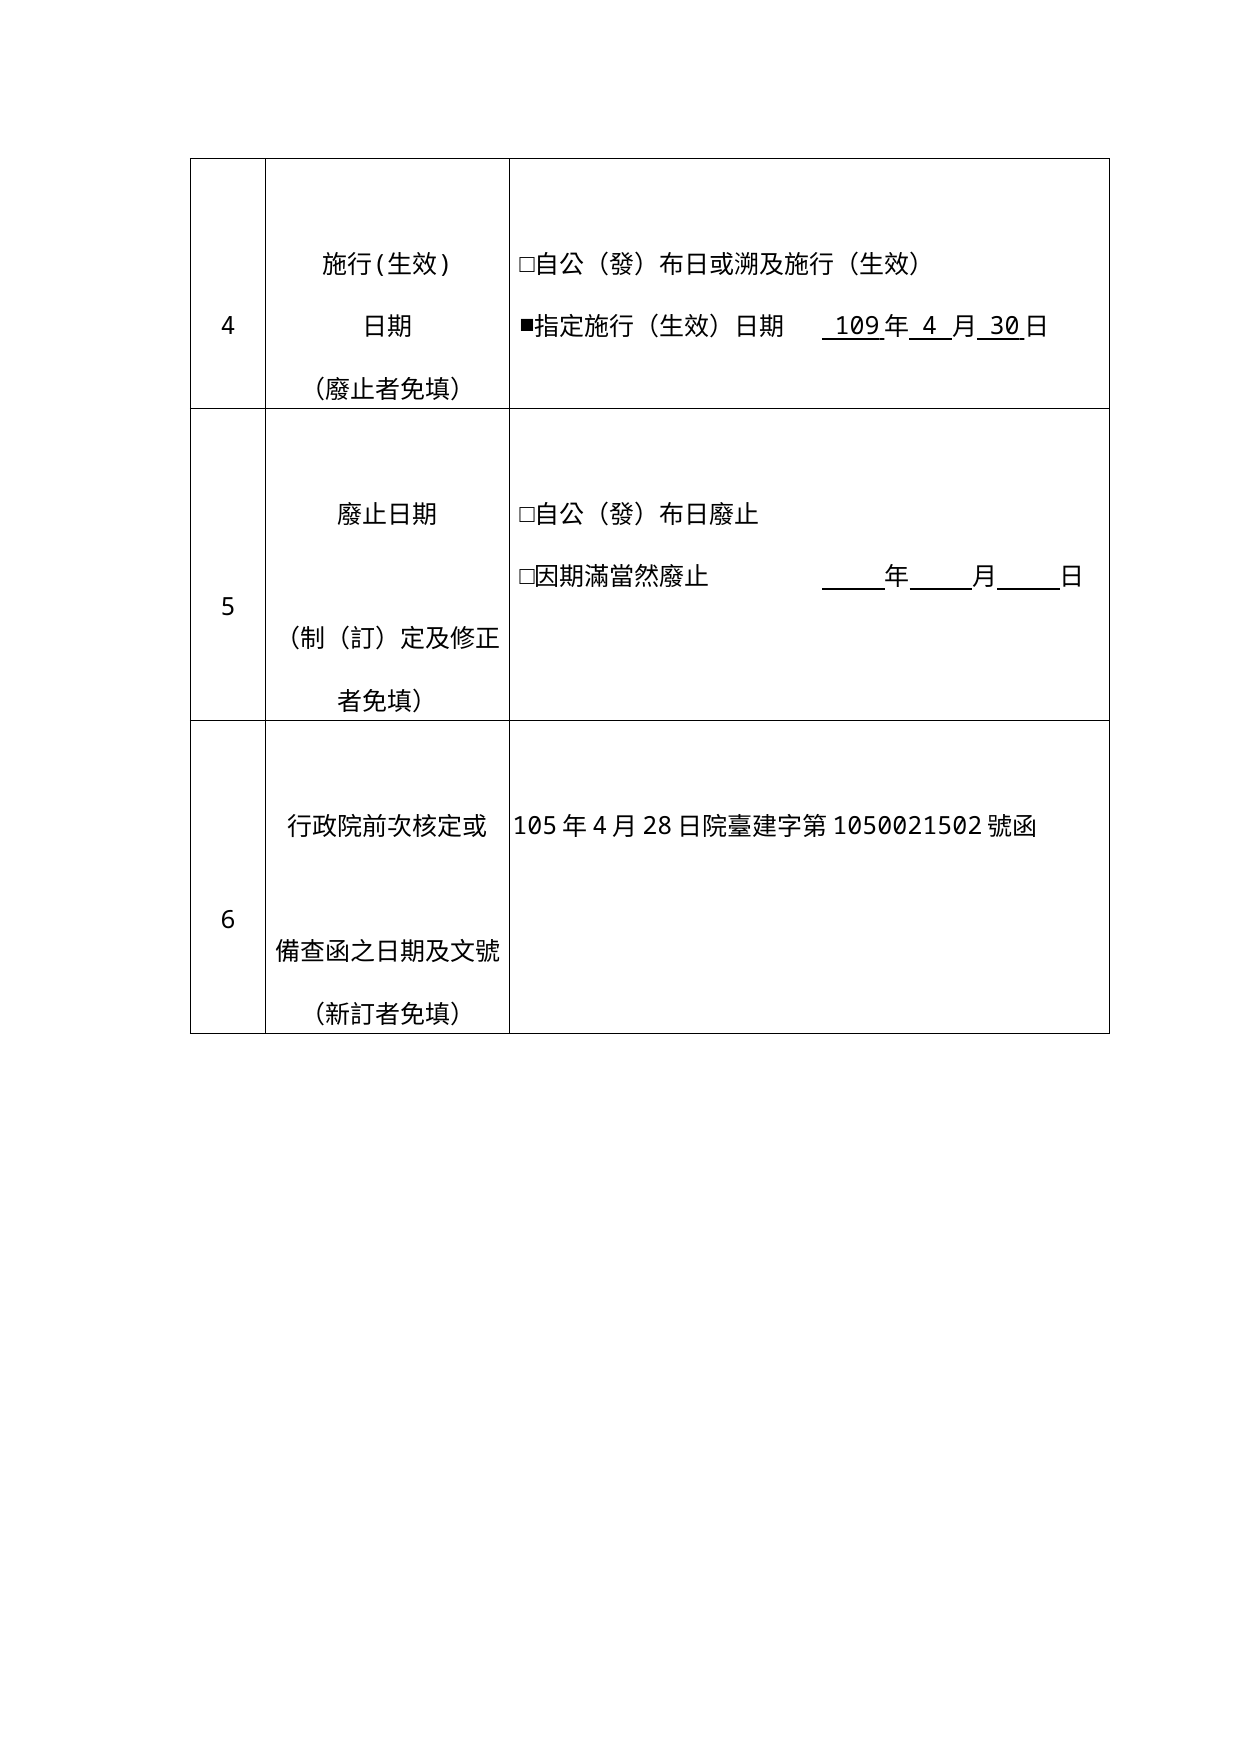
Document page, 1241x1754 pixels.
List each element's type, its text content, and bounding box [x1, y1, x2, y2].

table_cell 5 [191, 409, 265, 720]
table_cell 施行(生效) 日期 （廢止者免填） [266, 159, 509, 408]
table_cell 行政院前次核定或 備查函之日期及文號 （新訂者免填） [266, 721, 509, 1033]
table_cell 105年4月28日院臺建字第1050021502號函 [510, 721, 1109, 1033]
table_cell 6 [191, 721, 265, 1033]
table_cell 4 [191, 159, 265, 408]
table_cell 廢止日期 （制（訂）定及修正者免填） [266, 409, 509, 720]
table_cell □自公（發）布日廢止 □因期滿當然廢止 年 月 日 [510, 409, 1109, 720]
table_cell □自公（發）布日或溯及施行（生效） ■指定施行（生效）日期 109年 4 月 30日 [510, 159, 1109, 408]
